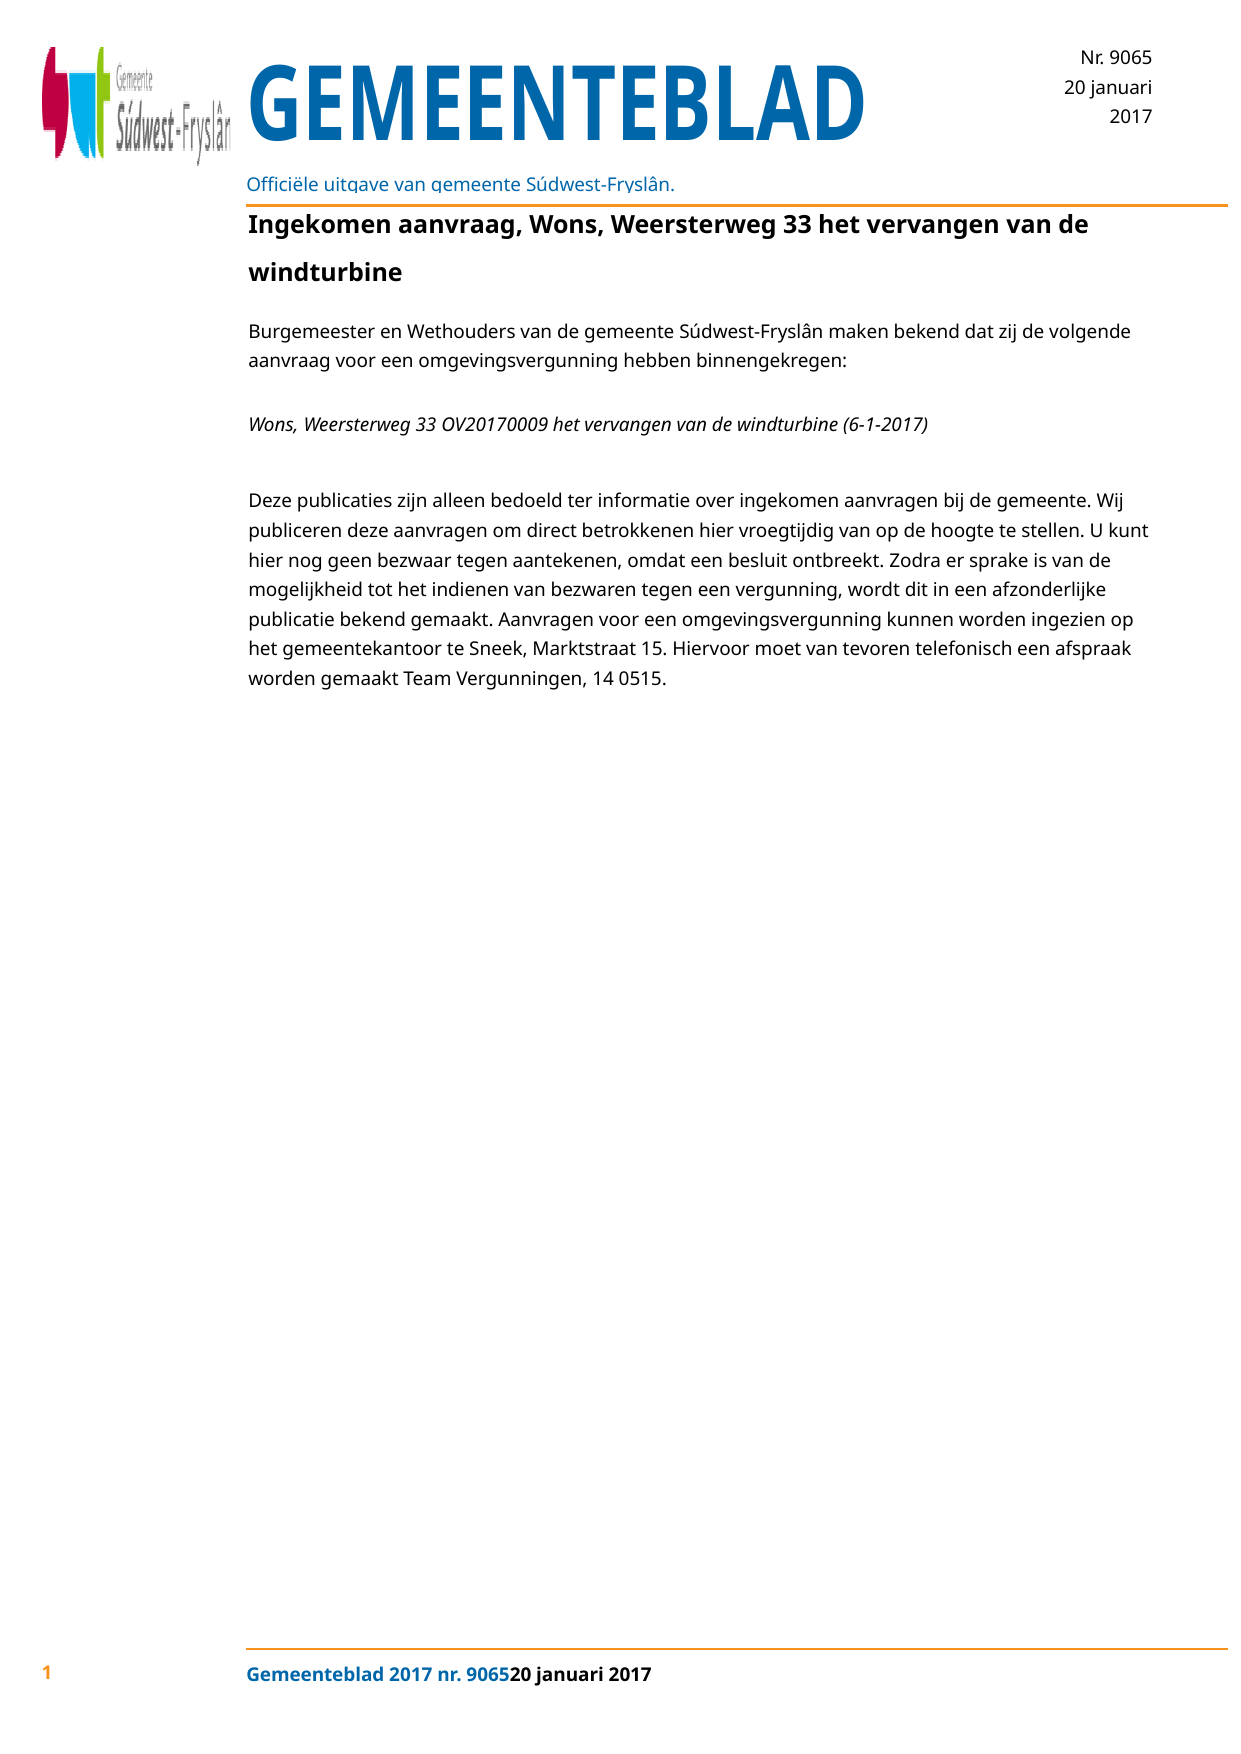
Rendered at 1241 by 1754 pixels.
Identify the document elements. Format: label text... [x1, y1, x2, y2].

text Ingekomen aanvraag, Wons, Weersterweg 33 het vervangen van de windturbine [248, 207, 1152, 288]
text Wons, Weersterweg 33 OV20170009 het vervangen van de windturbine (6-1-2017) [248, 411, 1152, 437]
text Deze publicaties zijn alleen bedoeld ter informatie over ingekomen aanvragen bij de gemeente. Wij publiceren deze aanvragen om direct betrokkenen hier vroegtijdig van op de hoogte te stellen. U kunt hier nog geen bezwaar tegen aantekenen, omdat een besluit ontbreekt. Zodra er sprake is van de mogelijkheid tot het indienen van bezwaren tegen een vergunning, wordt dit in een afzonderlijke publicatie bekend gemaakt. Aanvragen voor een omgevingsvergunning kunnen worden ingezien op het gemeentekantoor te Sneek, Marktstraat 15. Hiervoor moet van tevoren telefonisch een afspraak worden gemaakt Team Vergunningen, 14 0515. [248, 488, 1152, 691]
picture [41, 47, 231, 172]
text Burgemeester en Wethouders van de gemeente Súdwest-Fryslân maken bekend dat zij de volgende aanvraag voor een omgevingsvergunning hebben binnengekregen: [248, 318, 1152, 373]
